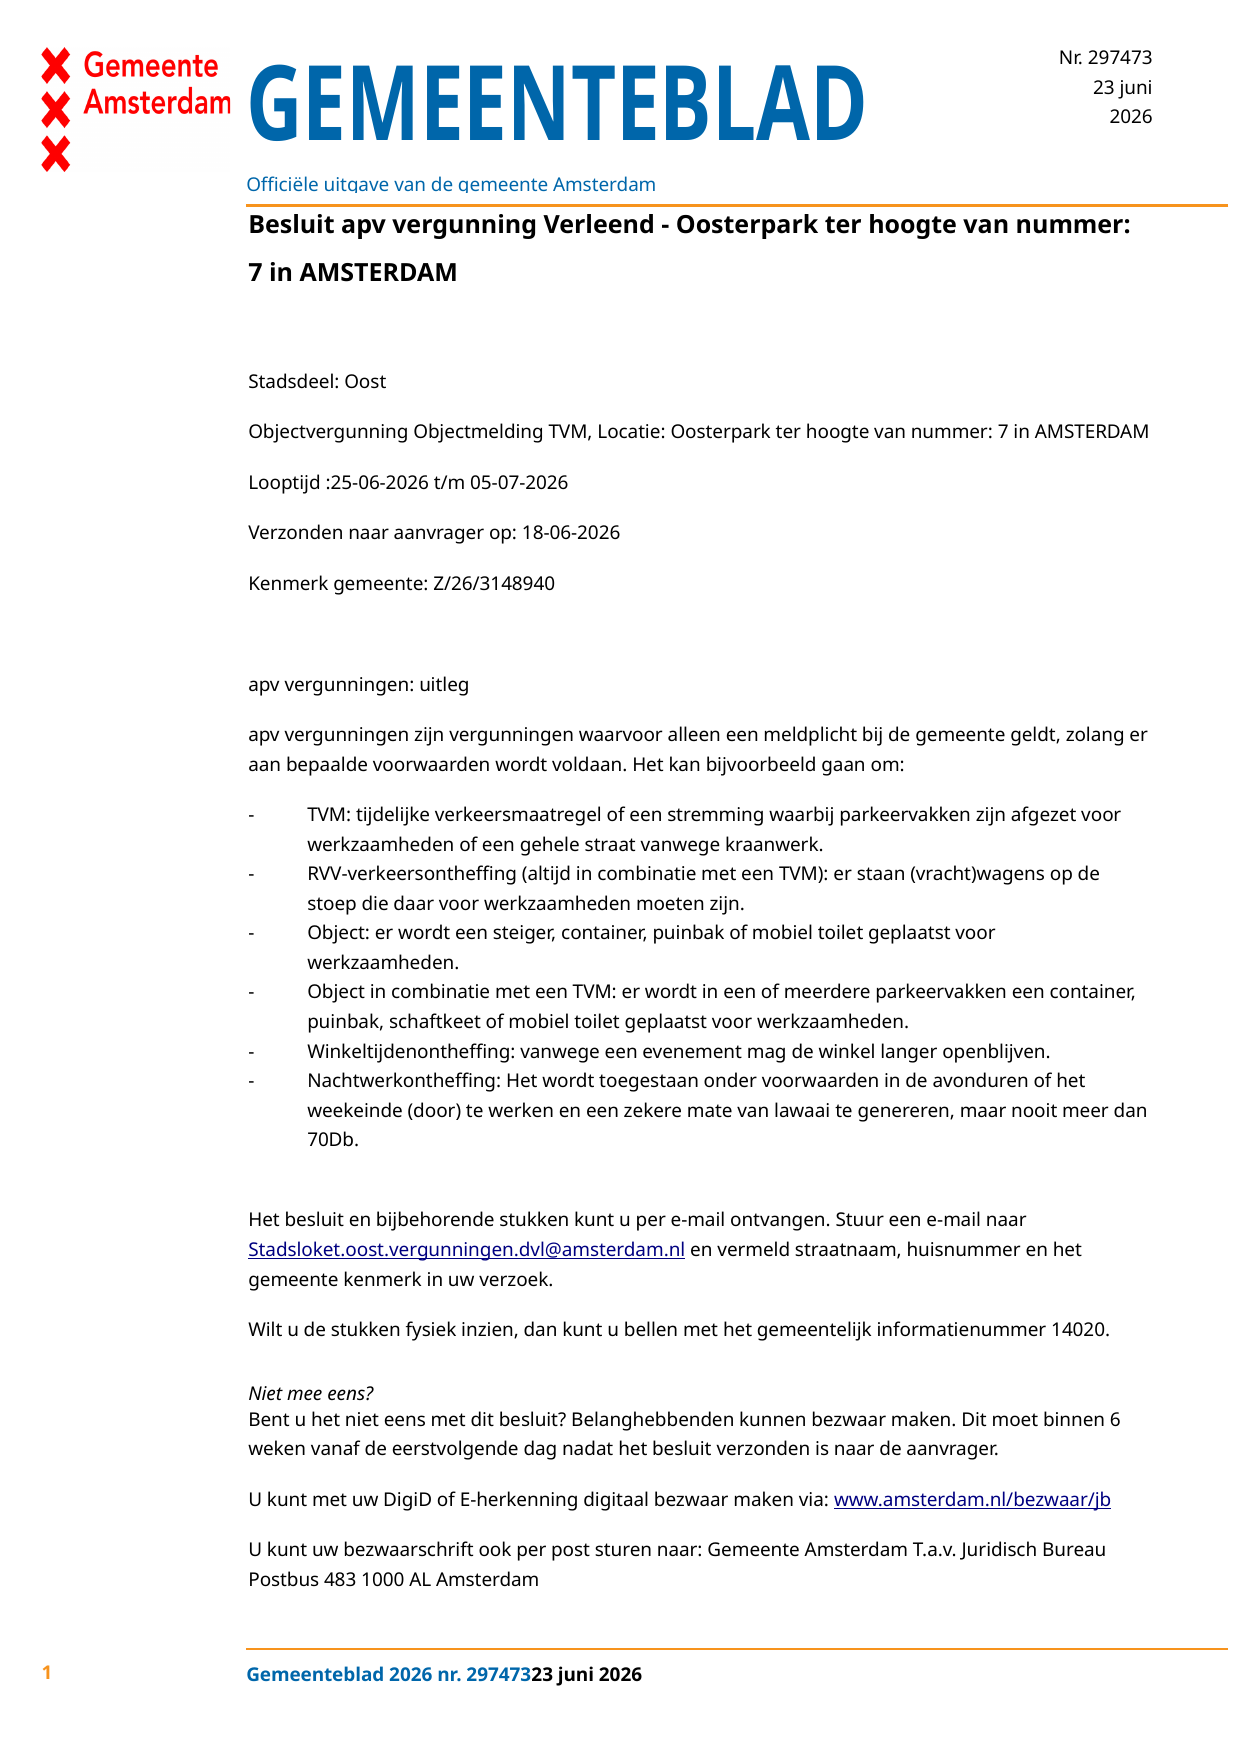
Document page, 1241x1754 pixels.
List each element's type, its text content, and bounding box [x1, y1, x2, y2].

list Object in combinatie met een TVM: er wordt in een of meerdere parkeervakken een container, puinbak, schaftkeet of mobiel toilet geplaatst voor werkzaamheden. [248, 979, 1152, 1034]
text U kunt met uw DigiD of E-herkenning digitaal bezwaar maken via: www.amsterdam.nl/bezwaar/jb [248, 1486, 1152, 1512]
text Het besluit en bijbehorende stukken kunt u per e-mail ontvangen. Stuur een e-mail naar Stadsloket.oost.vergunningen.dvl@amsterdam.nl en vermeld straatnaam, huisnummer en het gemeente kenmerk in uw verzoek. [248, 1207, 1152, 1292]
text Objectvergunning Objectmelding TVM, Locatie: Oosterpark ter hoogte van nummer: 7 in AMSTERDAM [248, 419, 1152, 444]
text U kunt uw bezwaarschrift ook per post sturen naar: Gemeente Amsterdam T.a.v. Juridisch Bureau Postbus 483 1000 AL Amsterdam [248, 1536, 1152, 1592]
text apv vergunningen: uitleg [248, 671, 1152, 697]
list Object: er wordt een steiger, container, puinbak of mobiel toilet geplaatst voor werkzaamheden. [248, 919, 1152, 975]
picture [41, 47, 231, 172]
text Stadsdeel: Oost [248, 368, 1152, 394]
list Winkeltijdenontheffing: vanwege een evenement mag de winkel langer openblijven. [248, 1038, 1152, 1064]
text Kenmerk gemeente: Z/26/3148940 [248, 570, 1152, 596]
text Niet mee eens? [248, 1380, 1152, 1406]
text Wilt u de stukken fysiek inzien, dan kunt u bellen met het gemeentelijk informatienummer 14020. [248, 1316, 1152, 1342]
list RVV-verkeersontheffing (altijd in combinatie met een TVM): er staan (vracht)wagens op de stoep die daar voor werkzaamheden moeten zijn. [248, 860, 1152, 916]
text Looptijd :25-06-2026 t/m 05-07-2026 [248, 469, 1152, 495]
text Bent u het niet eens met dit besluit? Belanghebbenden kunnen bezwaar maken. Dit moet binnen 6 weken vanaf de eerstvolgende dag nadat het besluit verzonden is naar de aanvrager. [248, 1406, 1152, 1461]
list TVM: tijdelijke verkeersmaatregel of een stremming waarbij parkeervakken zijn afgezet voor werkzaamheden of een gehele straat vanwege kraanwerk. [248, 801, 1152, 857]
text Besluit apv vergunning Verleend - Oosterpark ter hoogte van nummer: 7 in AMSTERDAM [248, 207, 1152, 288]
list Nachtwerkontheffing: Het wordt toegestaan onder voorwaarden in de avonduren of het weekeinde (door) te werken en een zekere mate van lawaai te genereren, maar nooit meer dan 70Db. [248, 1067, 1152, 1152]
text apv vergunningen zijn vergunningen waarvoor alleen een meldplicht bij de gemeente geldt, zolang er aan bepaalde voorwaarden wordt voldaan. Het kan bijvoorbeeld gaan om: [248, 721, 1152, 777]
text Verzonden naar aanvrager op: 18-06-2026 [248, 519, 1152, 545]
